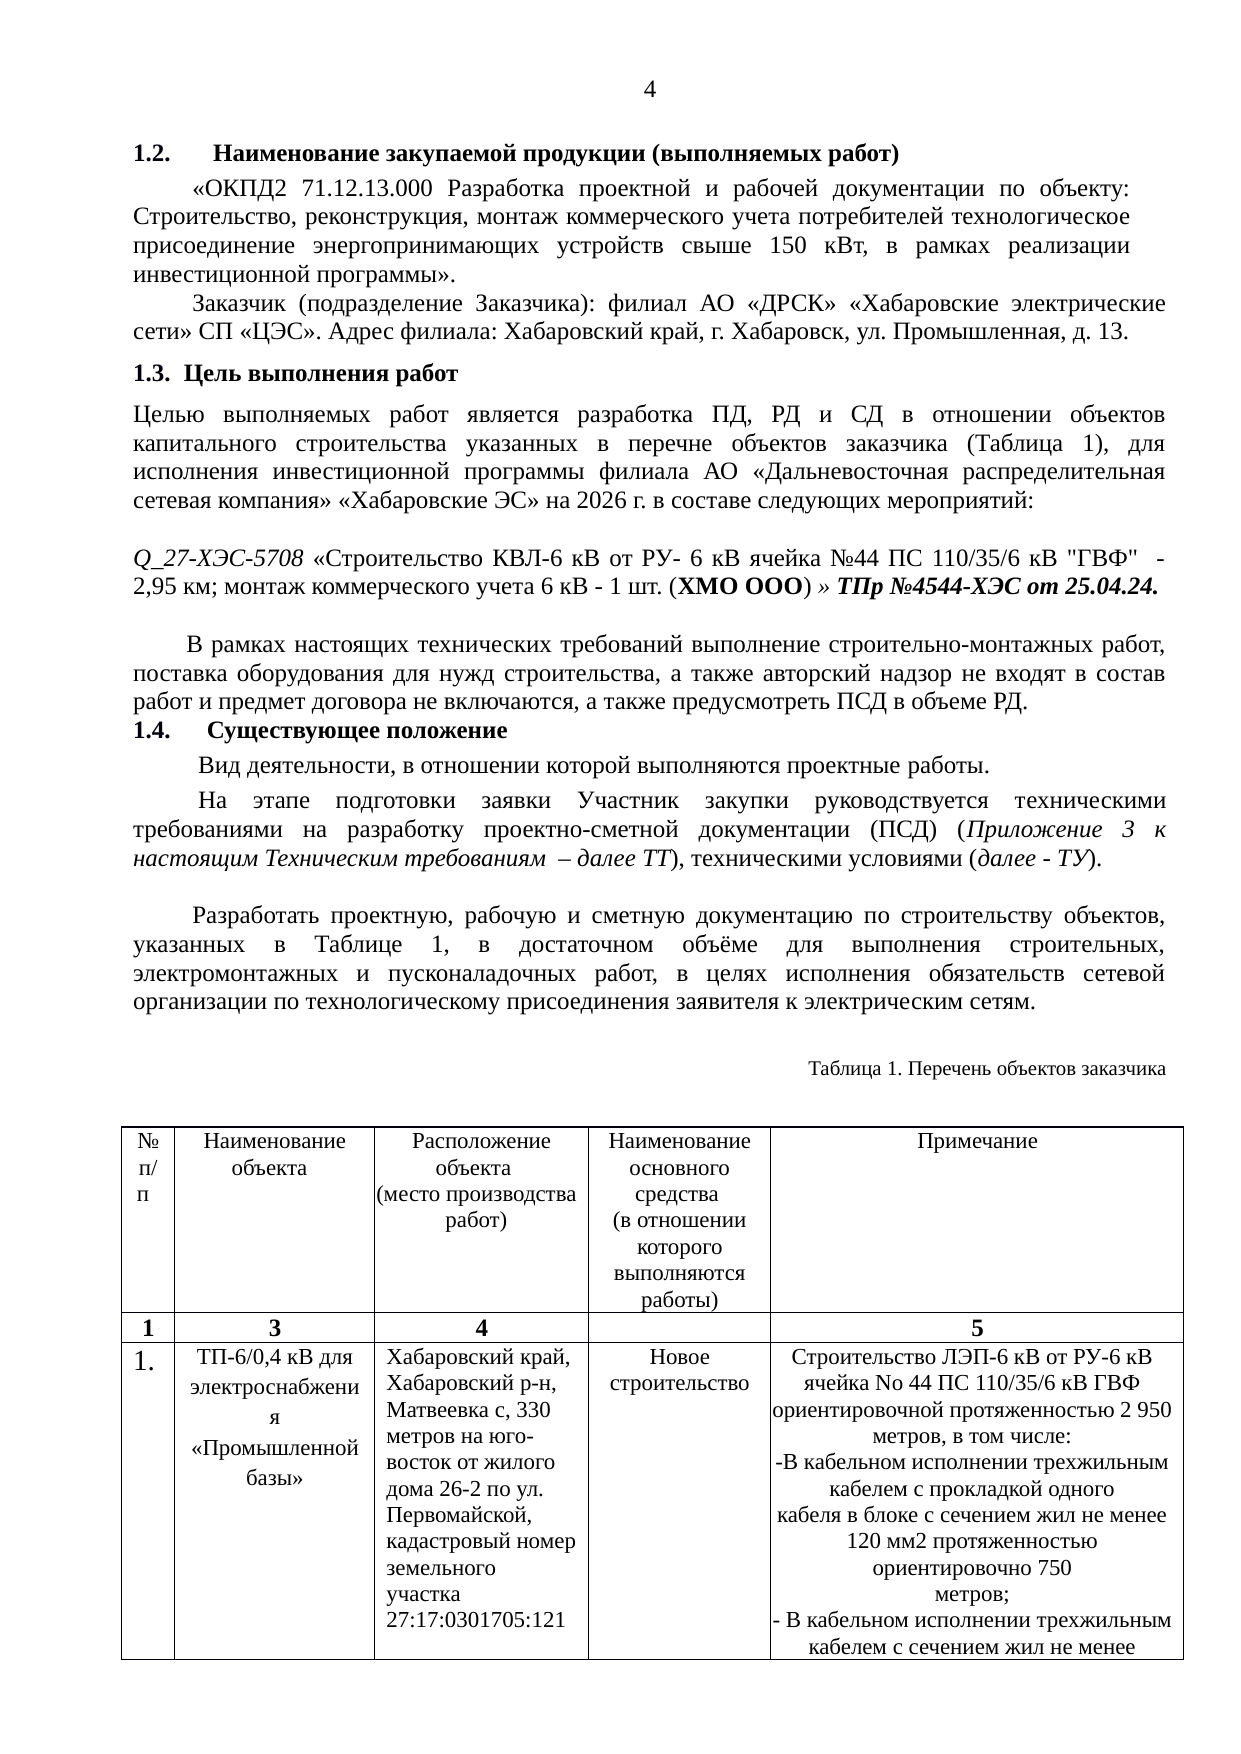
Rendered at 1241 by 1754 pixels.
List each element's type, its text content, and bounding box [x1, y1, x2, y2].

subtitle Существующее положение [133, 715, 1166, 744]
table_cell 5 [771, 1313, 1183, 1342]
list В рамках настоящих технических требований выполнение строительно-монтажных работ, поставка оборудования для нужд строительства, а также авторский надзор не входят в состав работ и предмет договора не включаются, а также предусмотреть ПСД в объеме РД. [133, 629, 1166, 715]
table_header Расположение объекта (место производства работ) [375, 1128, 588, 1312]
text На этапе подготовки заявки Участник закупки руководствуется техническими требованиями на разработку проектно-сметной документации (ПСД) (Приложение 3 к настоящим Техническим требованиям – далее ТТ), техническими условиями (далее - ТУ). [133, 785, 1166, 871]
subtitle Заказчик (подразделение Заказчика): филиал АО «ДРСК» «Хабаровские электрические сети» СП «ЦЭС». Адрес филиала: Хабаровский край, г. Хабаровск, ул. Промышленная, д. 13. [133, 288, 1166, 345]
list Q_27-ХЭС-5708 «Строительство КВЛ-6 кВ от РУ- 6 кВ ячейка №44 ПС 110/35/6 кВ "ГВФ" - 2,95 км; монтаж коммерческого учета 6 кВ - 1 шт. (ХМО ООО) » ТПр №4544-ХЭС от 25.04.24. [133, 543, 1166, 600]
table_cell 3 [175, 1313, 374, 1342]
table_cell 4 [375, 1313, 588, 1342]
text Целью выполняемых работ является разработка ПД, РД и СД в отношении объектов капитального строительства указанных в перечне объектов заказчика (Таблица 1), для исполнения инвестиционной программы филиала АО «Дальневосточная распределительная сетевая компания» «Хабаровские ЭС» на 2026 г. в составе следующих мероприятий: [133, 399, 1166, 514]
table_header № п/п [122, 1128, 174, 1312]
list Цель выполнения работ [133, 358, 1166, 386]
text «ОКПД2 71.12.13.000 Разработка проектной и рабочей документации по объекту: Строительство, реконструкция, монтаж коммерческого учета потребителей технологическое присоединение энергопринимающих устройств свыше 150 кВт, в рамках реализации инвестиционной программы». [133, 173, 1131, 288]
subtitle Наименование закупаемой продукции (выполняемых работ) [133, 138, 1166, 166]
table_cell 1. [122, 1343, 174, 1659]
subtitle Разработать проектную, рабочую и сметную документацию по строительству объектов, указанных в Таблице 1, в достаточном объёме для выполнения строительных, электромонтажных и пусконаладочных работ, в целях исполнения обязательств сетевой организации по технологическому присоединения заявителя к электрическим сетям. [133, 900, 1166, 1015]
table_cell Строительство ЛЭП-6 кВ от РУ-6 кВ ячейка No 44 ПС 110/35/6 кВ ГВФ ориентировочной протяженностью 2 950 метров, в том числе: -В кабельном исполнении трехжильным кабелем с прокладкой одного кабеля в блоке с сечением жил не менее 120 мм2 протяженностью ориентировочно 750 метров; - В кабельном исполнении трехжильным кабелем с сечением жил не менее [771, 1343, 1183, 1659]
table_header Примечание [771, 1128, 1183, 1312]
table_cell [589, 1313, 770, 1342]
table_header Наименование основного средства (в отношении которого выполняются работы) [589, 1128, 770, 1312]
table_cell Новое строительство [589, 1343, 770, 1659]
table_cell 1 [122, 1313, 174, 1342]
table_header Наименование объекта [175, 1128, 374, 1312]
subtitle Таблица 1. Перечень объектов заказчика [133, 1056, 1166, 1080]
table_cell Хабаровский край, Хабаровский р-н, Матвеевка с, 330 метров на юго- восток от жилого дома 26-2 по ул. Первомайской, кадастровый номер земельного участка 27:17:0301705:121 [375, 1343, 588, 1659]
subtitle Вид деятельности, в отношении которой выполняются проектные работы. [133, 750, 1166, 779]
table_cell ТП-6/0,4 кВ для электроснабжения «Промышленной базы» [175, 1343, 374, 1659]
